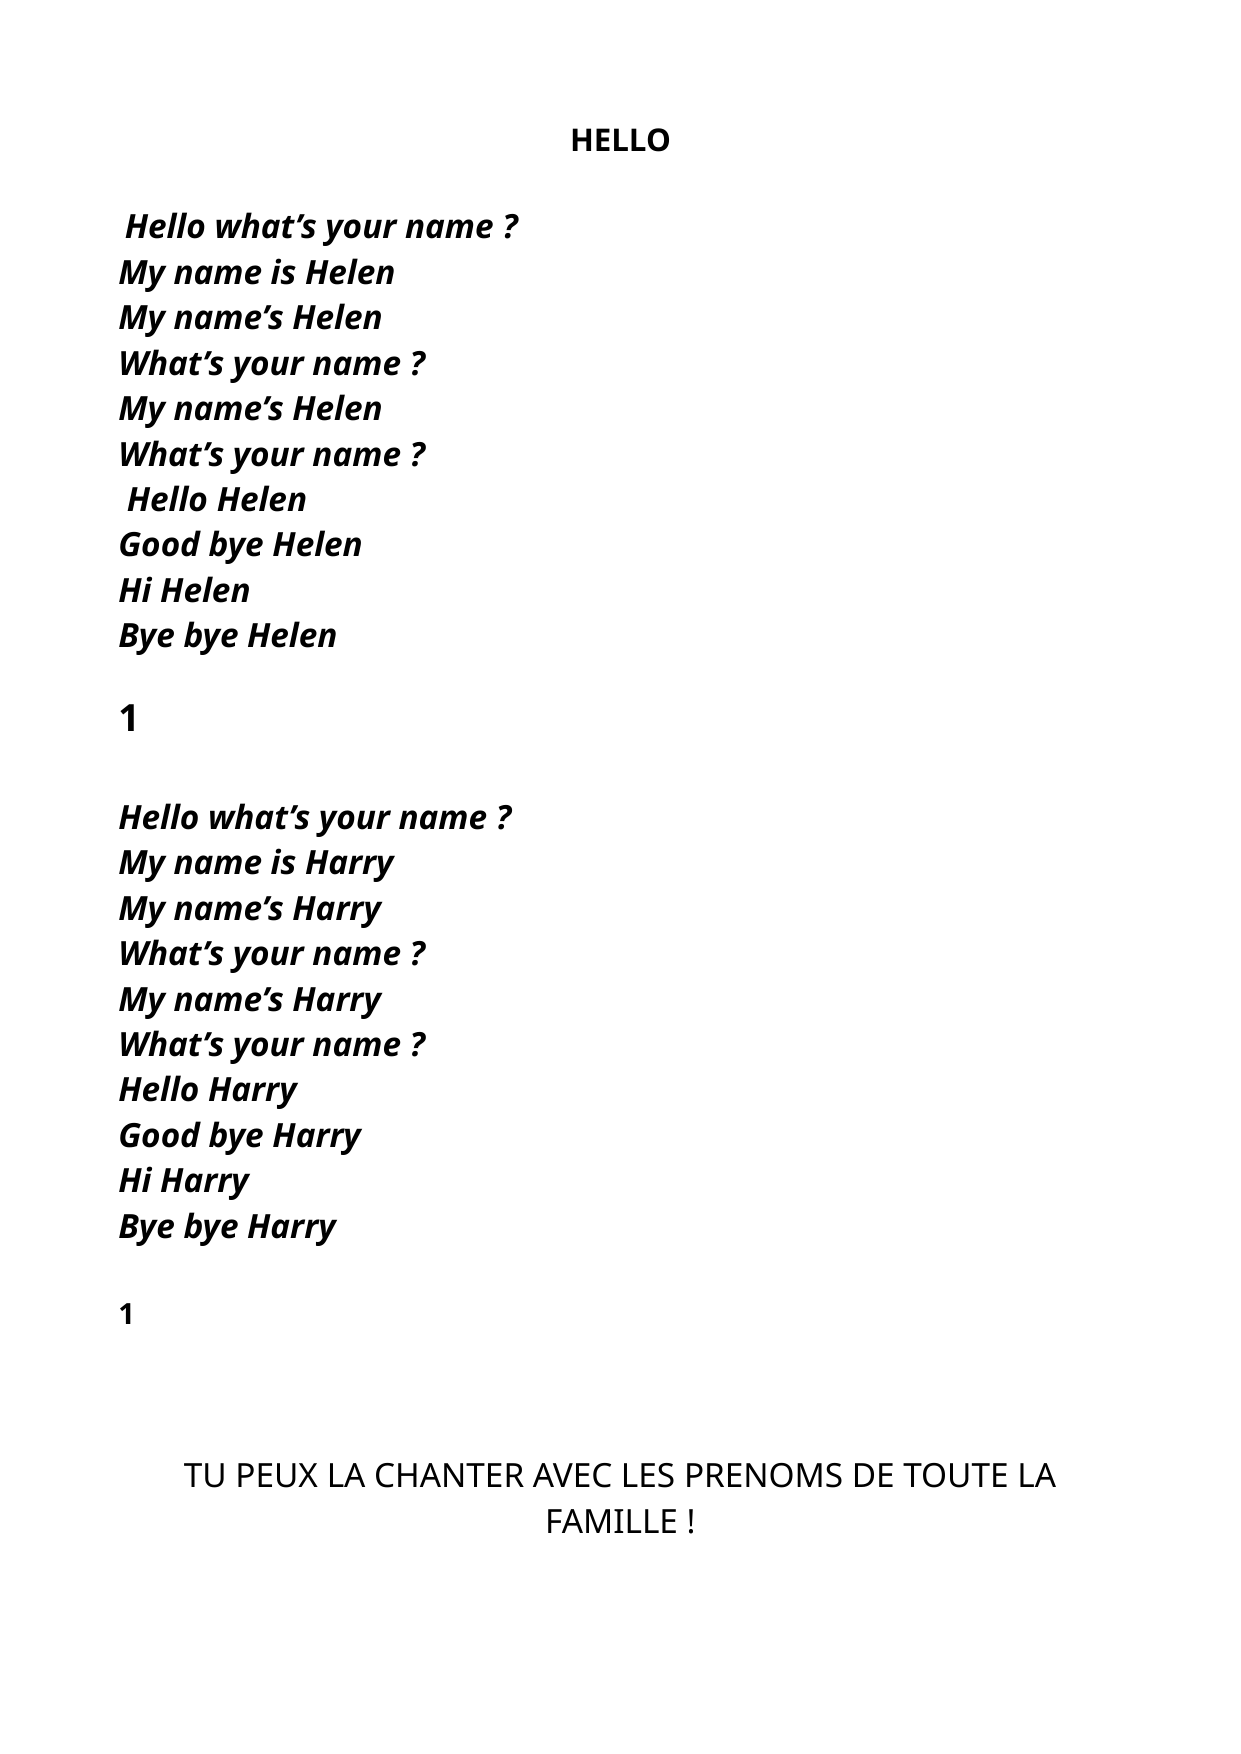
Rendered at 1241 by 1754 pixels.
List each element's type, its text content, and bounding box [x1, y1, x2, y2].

text My name’s Harry [118, 884, 1122, 930]
text 1 [118, 692, 1122, 743]
text Bye bye Harry [118, 1202, 1122, 1248]
text Good bye Helen [118, 521, 1122, 567]
text What’s your name ? [118, 430, 1122, 476]
text HELLO [118, 118, 1122, 161]
text Bye bye Helen [118, 612, 1122, 657]
text Hello what’s your name ? [118, 203, 1122, 249]
text Hi Harry [118, 1157, 1122, 1202]
text What’s your name ? [118, 339, 1122, 385]
text My name’s Helen [118, 385, 1122, 430]
text My name’s Harry [118, 975, 1122, 1021]
text Good bye Harry [118, 1112, 1122, 1157]
text What’s your name ? [118, 930, 1122, 975]
text Hello Helen [118, 476, 1122, 521]
text My name is Harry [118, 839, 1122, 884]
text 1 [118, 1293, 1122, 1333]
text My name’s Helen [118, 294, 1122, 339]
text My name is Helen [118, 249, 1122, 294]
text Hi Helen [118, 567, 1122, 612]
text Hello Harry [118, 1066, 1122, 1112]
text What’s your name ? [118, 1021, 1122, 1066]
text TU PEUX LA CHANTER AVEC LES PRENOMS DE TOUTE LA FAMILLE ! [118, 1452, 1122, 1543]
text Hello what’s your name ? [118, 794, 1122, 839]
